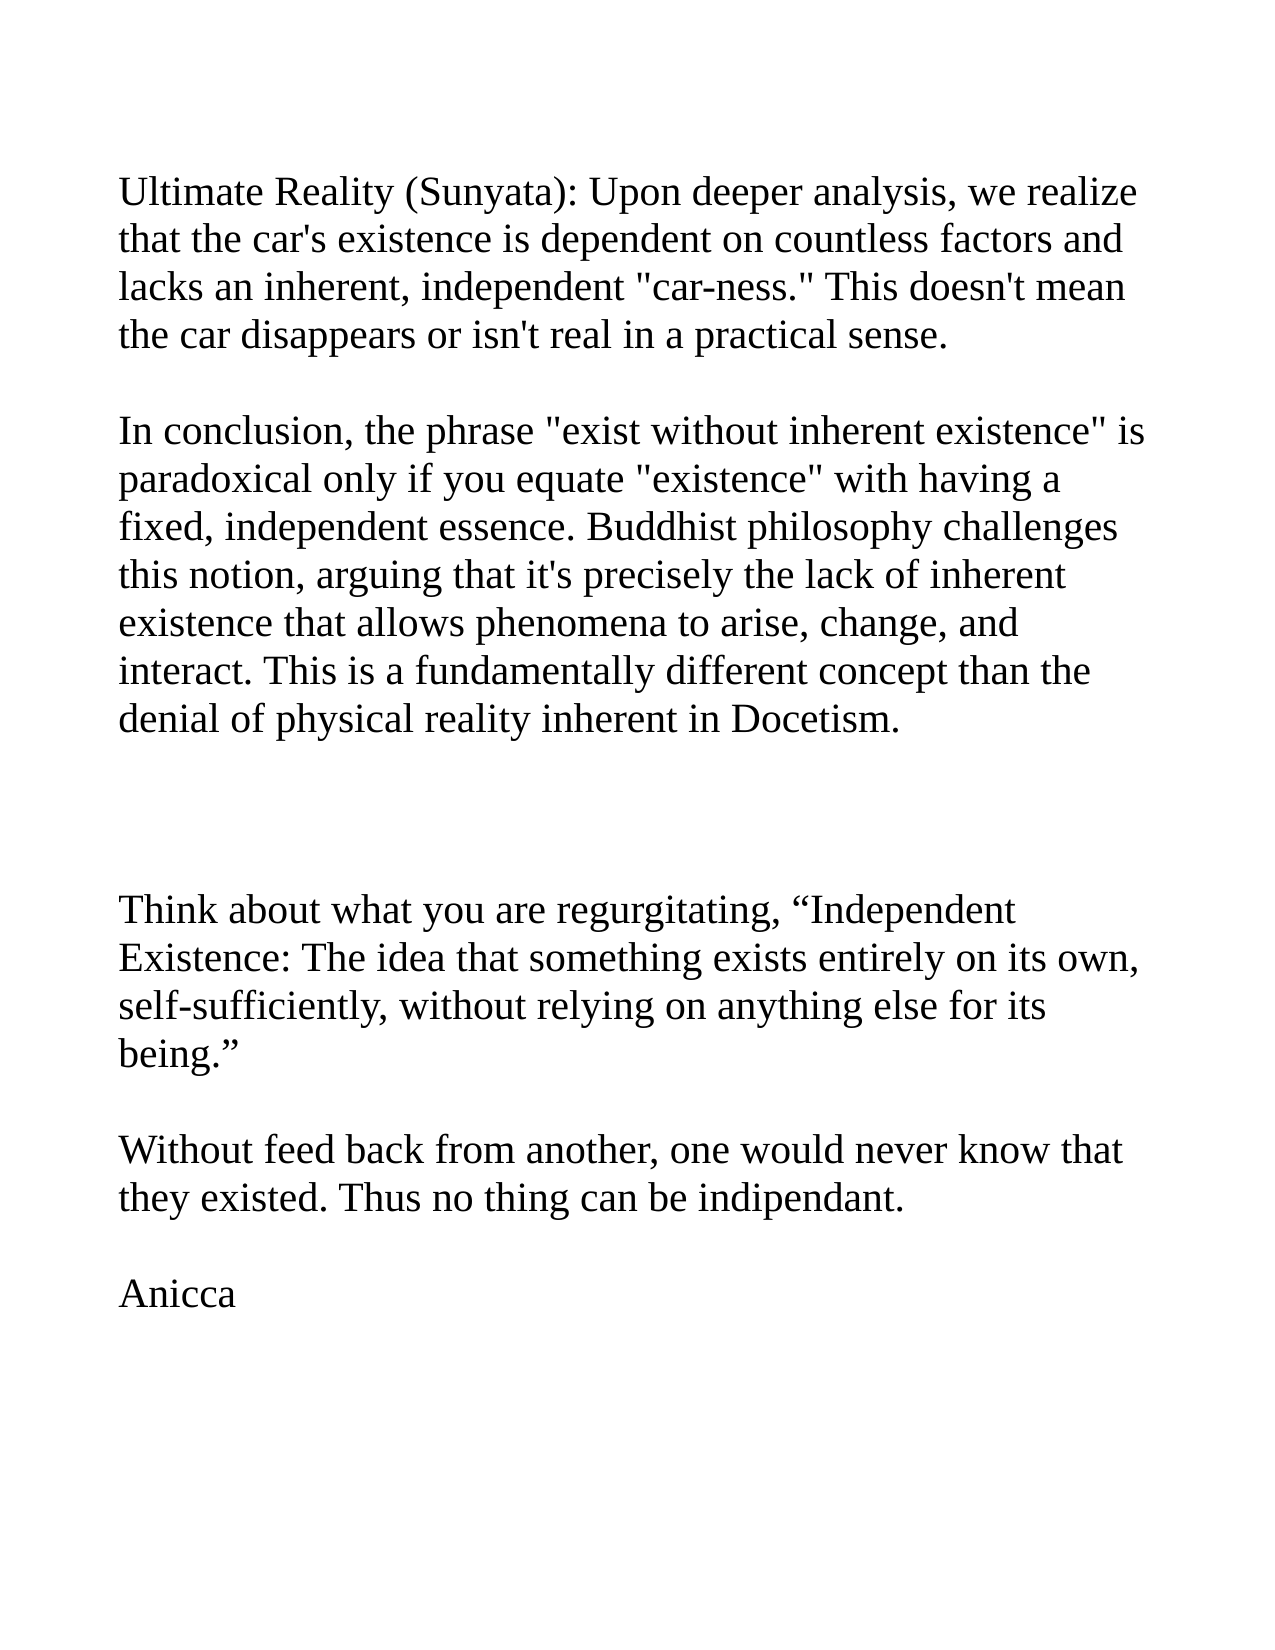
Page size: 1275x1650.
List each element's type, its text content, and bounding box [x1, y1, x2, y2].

text Anicca [118, 1268, 1157, 1316]
text In conclusion, the phrase "exist without inherent existence" is paradoxical only if you equate "existence" with having a fixed, independent essence. Buddhist philosophy challenges this notion, arguing that it's precisely the lack of inherent existence that allows phenomena to arise, change, and interact. This is a fundamentally different concept than the denial of physical reality inherent in Docetism. [118, 406, 1157, 741]
text Without feed back from another, one would never know that they existed. Thus no thing can be indipendant. [118, 1124, 1157, 1220]
text Ultimate Reality (Sunyata): Upon deeper analysis, we realize that the car's existence is dependent on countless factors and lacks an inherent, independent "car-ness." This doesn't mean the car disappears or isn't real in a practical sense. [118, 166, 1157, 358]
text Think about what you are regurgitating, “Independent Existence: The idea that something exists entirely on its own, self-sufficiently, without relying on anything else for its being.” [118, 885, 1157, 1076]
